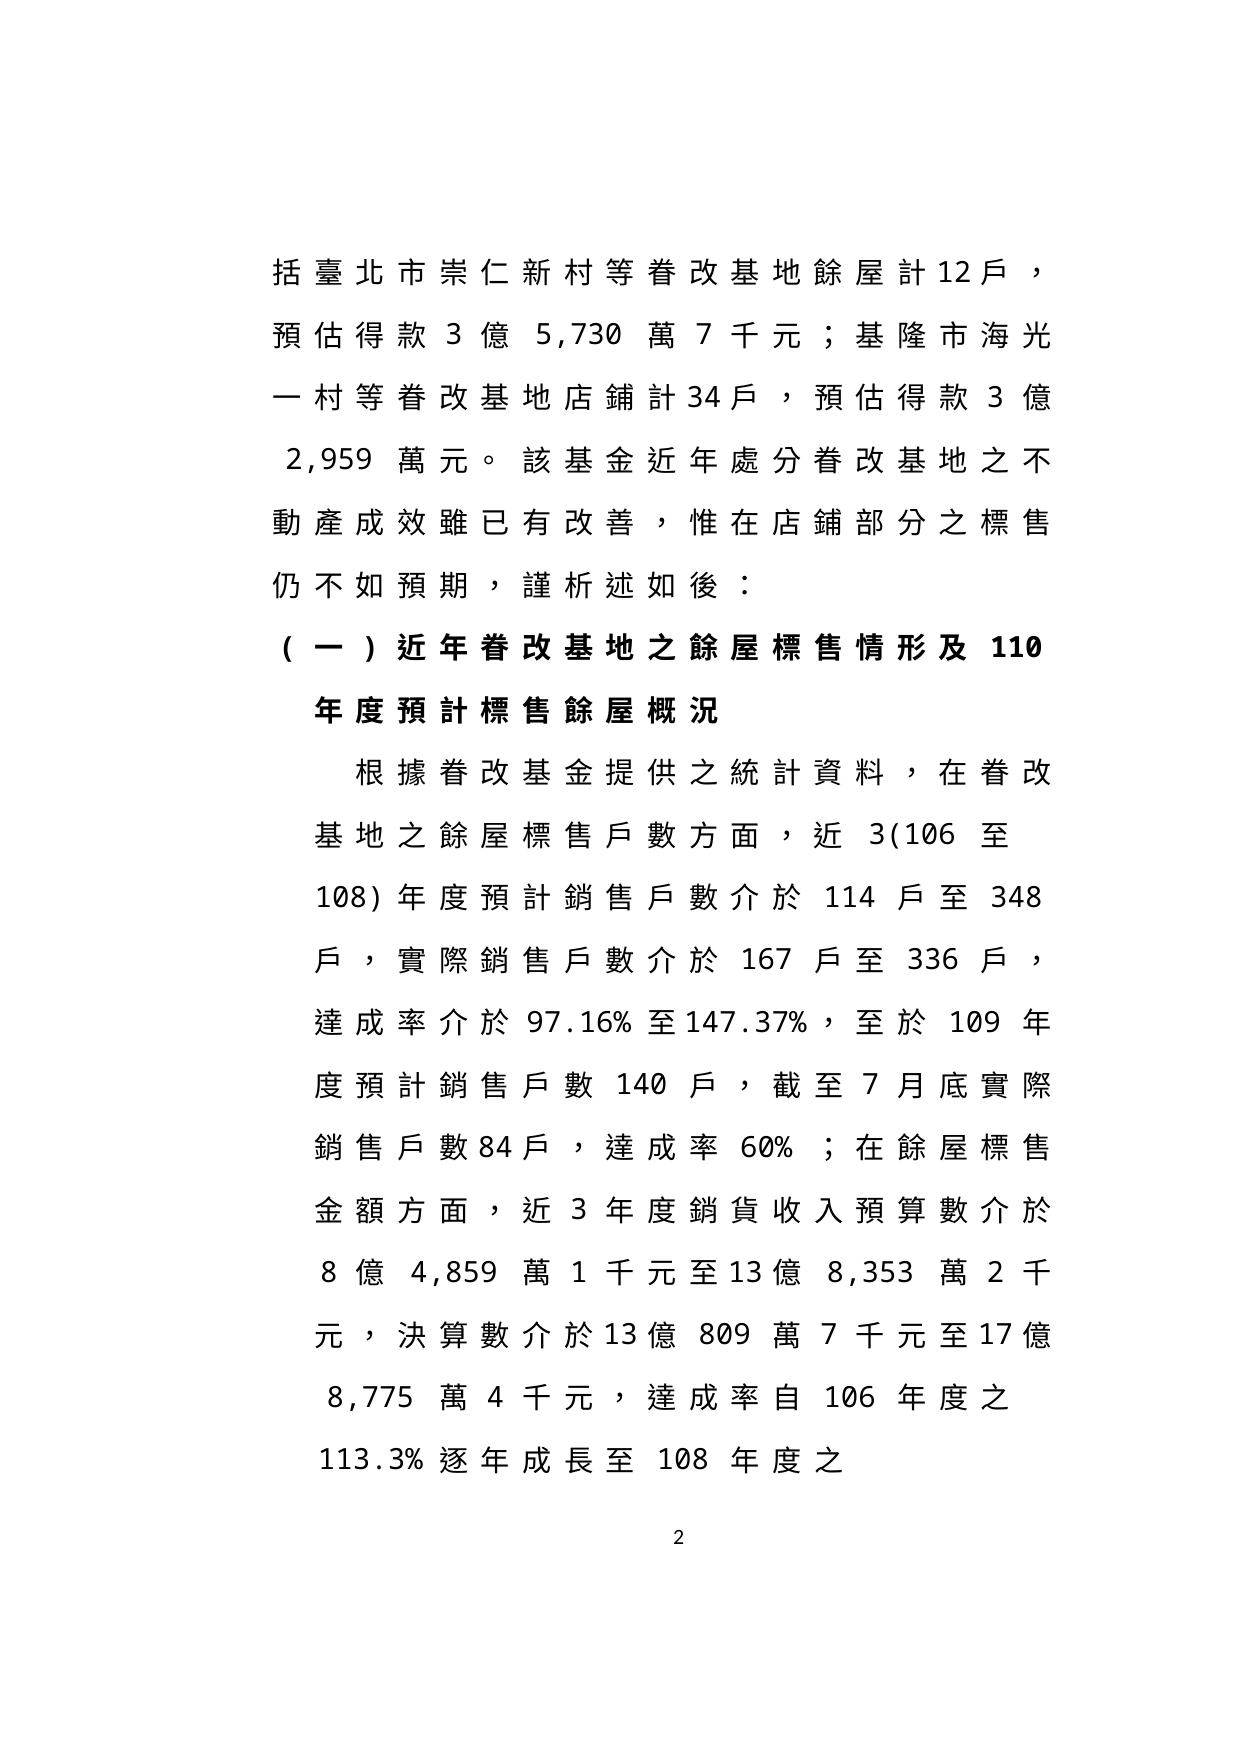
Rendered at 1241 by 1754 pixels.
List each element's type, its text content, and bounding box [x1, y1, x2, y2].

text 根據眷改基金提供之統計資料，在眷改基地之餘屋標售戶數方面，近3(106至108)年度預計銷售戶數介於114戶至348戶，實際銷售戶數介於167戶至336戶，達成率介於97.16%至147.37%，至於109年度預計銷售戶數140戶，截至7月底實際銷售戶數84戶，達成率60%；在餘屋標售金額方面，近3年度銷貨收入預算數介於8億4,859萬1千元至13億8,353萬2千元，決算數介於13億809萬7千元至17億8,775萬4千元，達成率自106年度之113.3%逐年成長至108年度之 [271, 729, 1058, 1479]
text 括臺北市崇仁新村等眷改基地餘屋計12戶，預估得款3億5,730萬7千元；基隆市海光一村等眷改基地店鋪計34戶，預估得款3億2,959萬元。該基金近年處分眷改基地之不動產成效雖已有改善，惟在店鋪部分之標售仍不如預期，謹析述如後： [242, 229, 1058, 604]
text (一)近年眷改基地之餘屋標售情形及110年度預計標售餘屋概況 [242, 604, 1058, 729]
